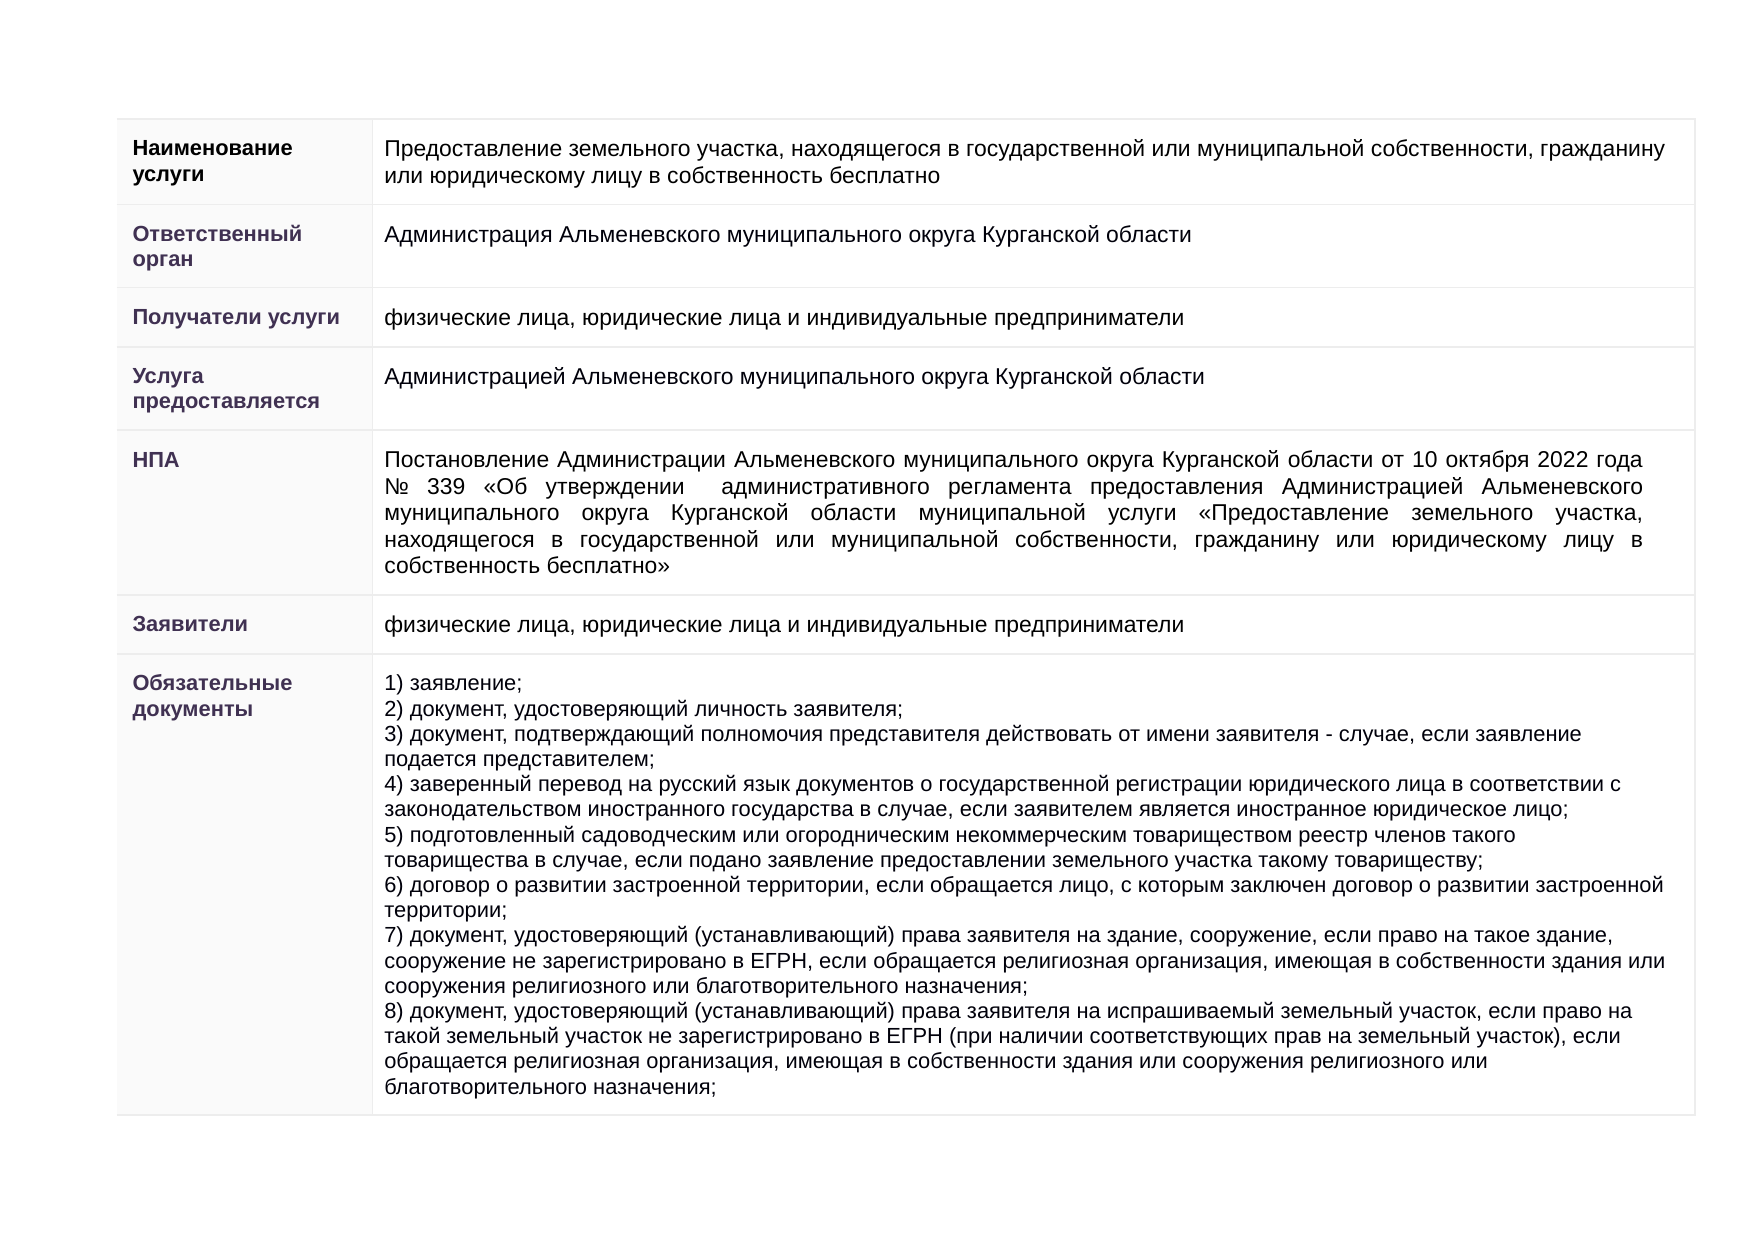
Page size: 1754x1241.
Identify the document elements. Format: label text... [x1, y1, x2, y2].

table_header Наименование услуги [117, 120, 372, 204]
table_cell Получатели услуги [117, 288, 372, 346]
table_cell НПА [117, 431, 372, 594]
table_cell Обязательные документы [117, 655, 372, 1114]
table_cell Администрация Альменевского муниципального округа Курганской области [373, 205, 1694, 287]
table_cell Постановление Администрации Альменевского муниципального округа Курганской области от 10 октября 2022 года № 339 «Об утверждении административного регламента предоставления Администрацией Альменевского муниципального округа Курганской области муниципальной услуги «Предоставление земельного участка, находящегося в государственной или муниципальной собственности, гражданину или юридическому лицу в собственность бесплатно» [373, 431, 1694, 594]
table_cell физические лица, юридические лица и индивидуальные предприниматели [373, 596, 1694, 653]
table_cell Ответственный орган [117, 205, 372, 287]
table_cell Заявители [117, 596, 372, 653]
table_header Предоставление земельного участка, находящегося в государственной или муниципальной собственности, гражданину или юридическому лицу в собственность бесплатно [373, 120, 1694, 204]
table_cell Услуга предоставляется [117, 348, 372, 429]
table_cell Администрацией Альменевского муниципального округа Курганской области [373, 348, 1694, 429]
table_cell 1) заявление; 2) документ, удостоверяющий личность заявителя; 3) документ, подтверждающий полномочия представителя действовать от имени заявителя - случае, если заявление подается представителем; 4) заверенный перевод на русский язык документов о государственной регистрации юридического лица в соответствии с законодательством иностранного государства в случае, если заявителем является иностранное юридическое лицо; 5) подготовленный садоводческим или огородническим некоммерческим товариществом реестр членов такого товарищества в случае, если подано заявление предоставлении земельного участка такому товариществу; 6) договор о развитии застроенной территории, если обращается лицо, с которым заключен договор о развитии застроенной территории; 7) документ, удостоверяющий (устанавливающий) права заявителя на здание, сооружение, если право на такое здание, сооружение не зарегистрировано в ЕГРН, если обращается религиозная организация, имеющая в собственности здания или сооружения религиозного или благотворительного назначения; 8) документ, удостоверяющий (устанавливающий) права заявителя на испрашиваемый земельный участок, если право на такой земельный участок не зарегистрировано в ЕГРН (при наличии соответствующих прав на земельный участок), если обращается религиозная организация, имеющая в собственности здания или сооружения религиозного или благотворительного назначения; [373, 655, 1694, 1114]
table_cell физические лица, юридические лица и индивидуальные предприниматели [373, 288, 1694, 346]
